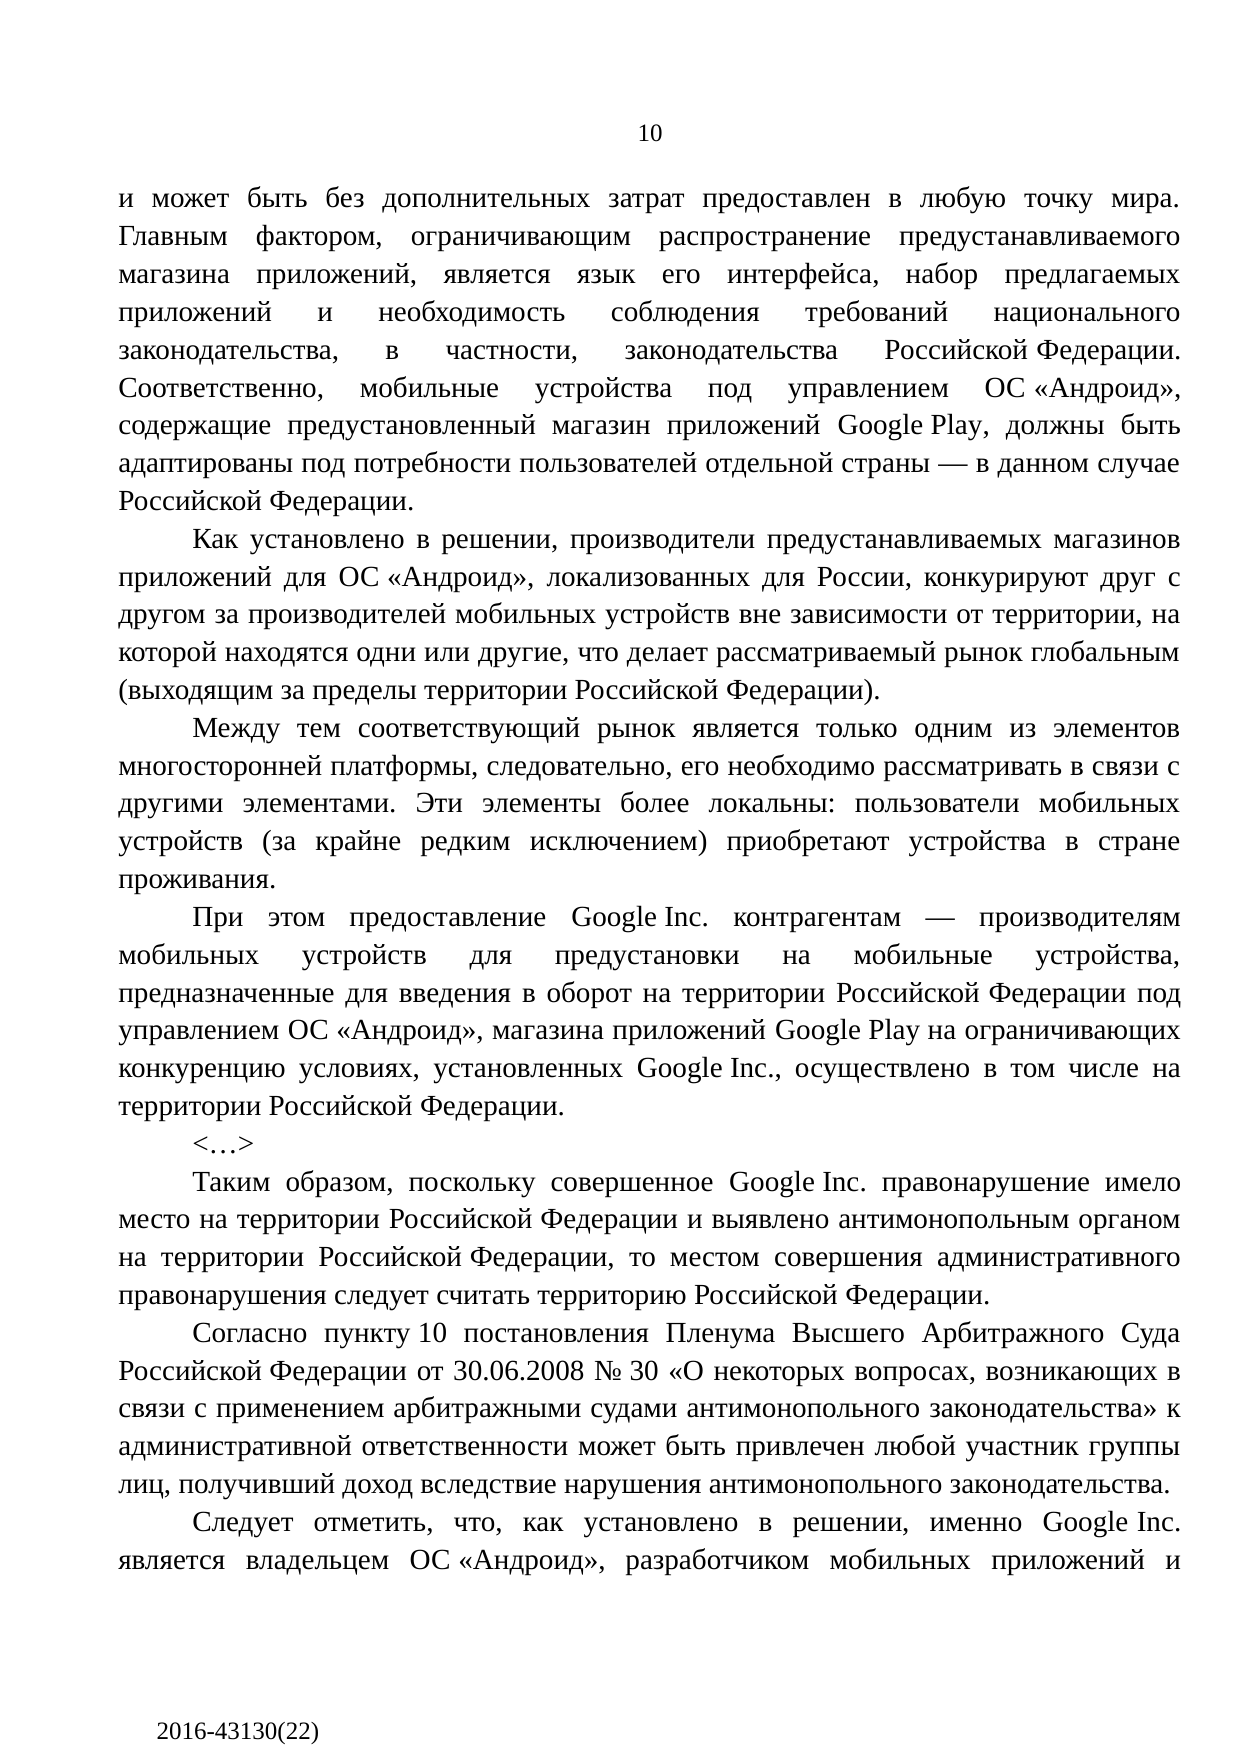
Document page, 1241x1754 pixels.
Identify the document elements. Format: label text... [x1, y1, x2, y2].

text Таким образом, поскольку совершенное Google Inc. правонарушение имело место на территории Российской Федерации и выявлено антимонопольным органом на территории Российской Федерации, то местом совершения административного правонарушения следует считать территорию Российской Федерации. [118, 1159, 1181, 1311]
text Между тем соответствующий рынок является только одним из элементов многосторонней платформы, следовательно, его необходимо рассматривать в связи с другими элементами. Эти элементы более локальны: пользователи мобильных устройств (за крайне редким исключением) приобретают устройства в стране проживания. [118, 706, 1181, 895]
text Следует отметить, что, как установлено в решении, именно Google Inc. является владельцем ОС «Андроид», разработчиком мобильных приложений и [118, 1500, 1181, 1575]
text При этом предоставление Google Inc. контрагентам — производителям мобильных устройств для предустановки на мобильные устройства, предназначенные для введения в оборот на территории Российской Федерации под управлением ОС «Андроид», магазина приложений Google Play на ограничивающих конкуренцию условиях, установленных Google Inc., осуществлено в том числе на территории Российской Федерации. [118, 895, 1181, 1122]
text Как установлено в решении, производители предустанавливаемых магазинов приложений для ОС «Андроид», локализованных для России, конкурируют друг с другом за производителей мобильных устройств вне зависимости от территории, на которой находятся одни или другие, что делает рассматриваемый рынок глобальным (выходящим за пределы территории Российской Федерации). [118, 517, 1181, 706]
text и может быть без дополнительных затрат предоставлен в любую точку мира. Главным фактором, ограничивающим распространение предустанавливаемого магазина приложений, является язык его интерфейса, набор предлагаемых приложений и необходимость соблюдения требований национального законодательства, в частности, законодательства Российской Федерации. Соответственно, мобильные устройства под управлением ОС «Андроид», содержащие предустановленный магазин приложений Google Play, должны быть адаптированы под потребности пользователей отдельной страны — в данном случае Российской Федерации. [118, 176, 1181, 517]
text Согласно пункту 10 постановления Пленума Высшего Арбитражного Суда Российской Федерации от 30.06.2008 № 30 «О некоторых вопросах, возникающих в связи с применением арбитражными судами антимонопольного законодательства» к административной ответственности может быть привлечен любой участник группы лиц, получивший доход вследствие нарушения антимонопольного законодательства. [118, 1311, 1181, 1500]
text <…> [118, 1122, 1181, 1159]
